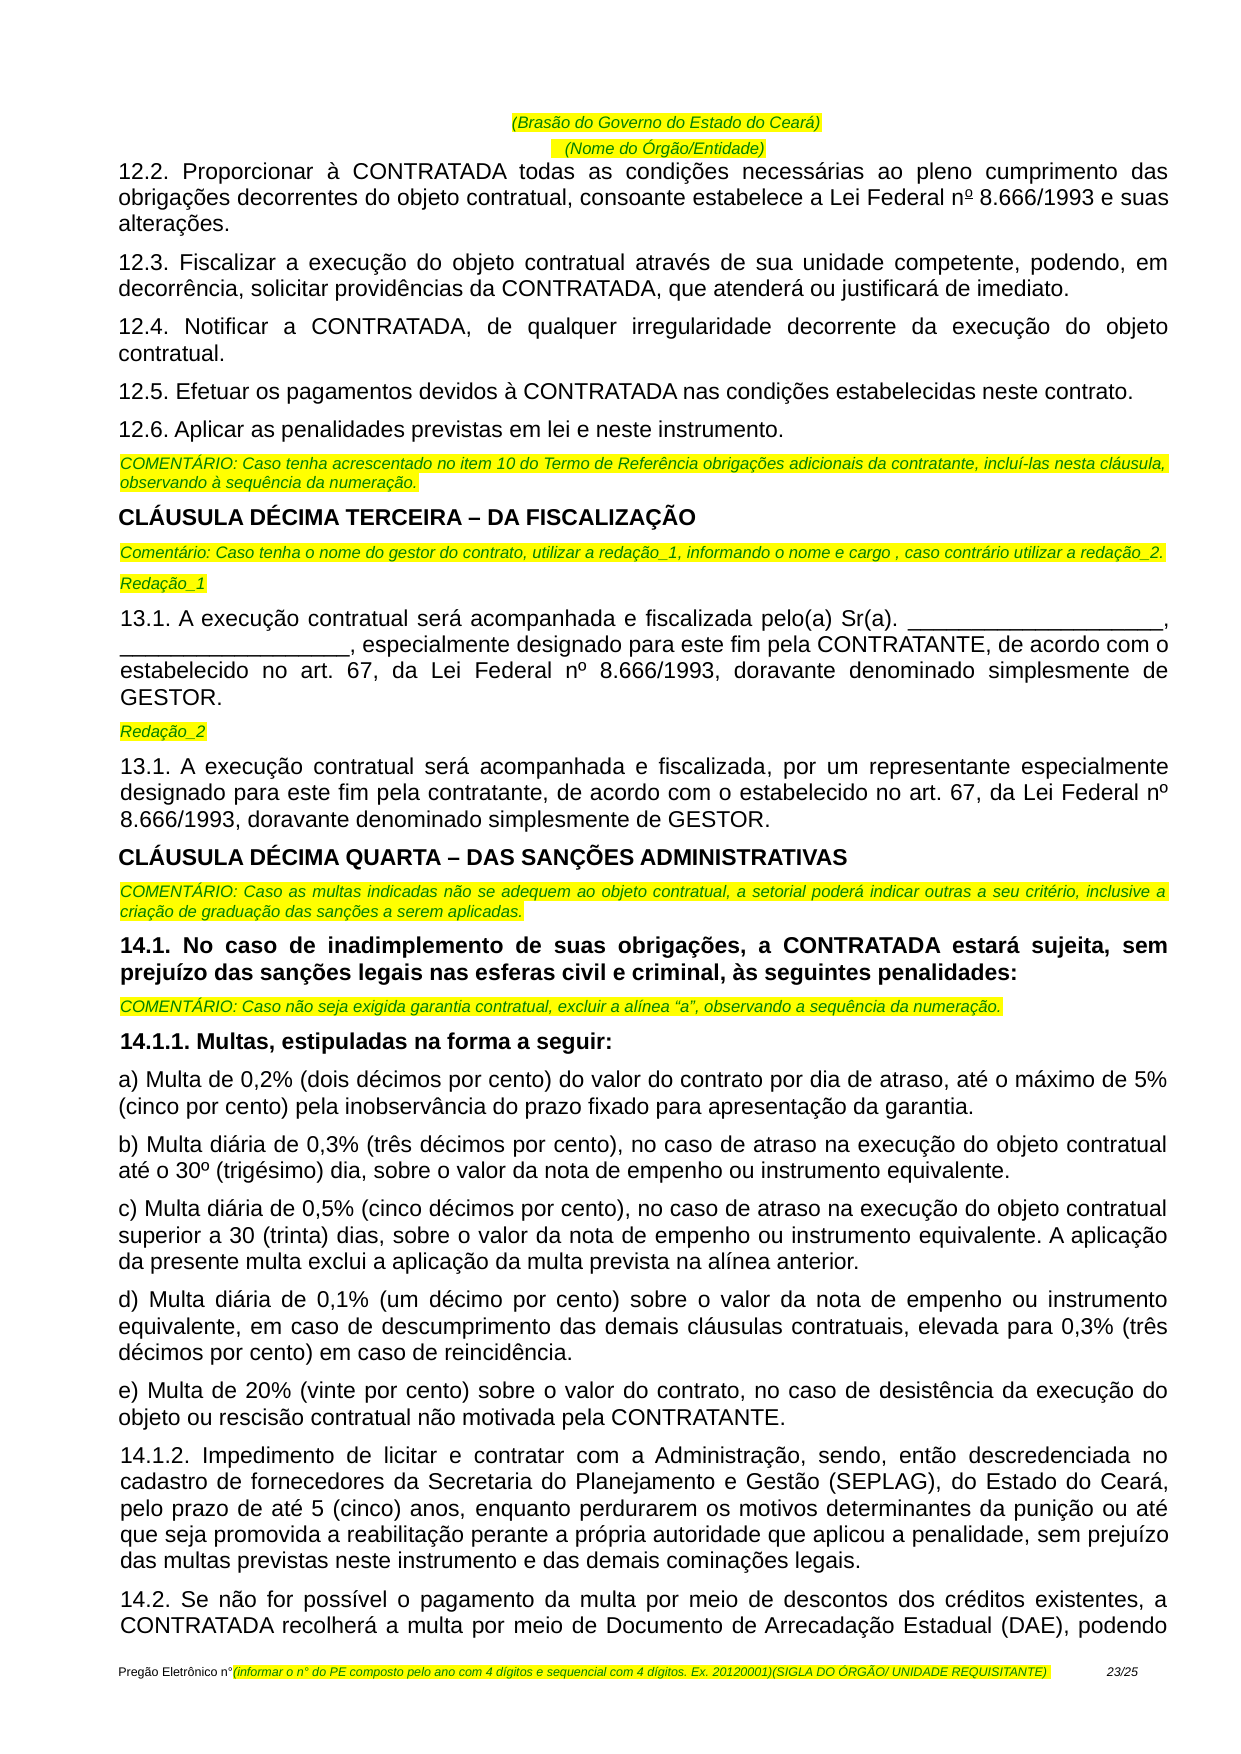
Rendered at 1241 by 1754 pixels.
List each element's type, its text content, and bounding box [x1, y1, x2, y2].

text Comentário: Caso tenha o nome do gestor do contrato, utilizar a redação_1, informando o nome e cargo , caso contrário utilizar a redação_2. [120, 543, 1169, 562]
text 12.3. Fiscalizar a execução do objeto contratual através de sua unidade competente, podendo, em decorrência, solicitar providências da CONTRATADA, que atenderá ou justificará de imediato. [118, 248, 1169, 301]
text 12.6. Aplicar as penalidades previstas em lei e neste instrumento. [118, 416, 1169, 442]
text 13.1. A execução contratual será acompanhada e fiscalizada pelo(a) Sr(a). ____________________, __________________, especialmente designado para este fim pela CONTRATANTE, de acordo com o estabelecido no art. 67, da Lei Federal nº 8.666/1993, doravante denominado simplesmente de GESTOR. [120, 605, 1169, 710]
text c) Multa diária de 0,5% (cinco décimos por cento), no caso de atraso na execução do objeto contratual superior a 30 (trinta) dias, sobre o valor da nota de empenho ou instrumento equivalente. A aplicação da presente multa exclui a aplicação da multa prevista na alínea anterior. [118, 1195, 1169, 1274]
text Redação_2 [120, 722, 1169, 741]
text 14.2. Se não for possível o pagamento da multa por meio de descontos dos créditos existentes, a CONTRATADA recolherá a multa por meio de Documento de Arrecadação Estadual (DAE), podendo [120, 1586, 1169, 1638]
text 14.1.1. Multas, estipuladas na forma a seguir: [120, 1028, 1169, 1054]
text e) Multa de 20% (vinte por cento) sobre o valor do contrato, no caso de desistência da execução do objeto ou rescisão contratual não motivada pela CONTRATANTE. [118, 1377, 1169, 1430]
text COMENTÁRIO: Caso não seja exigida garantia contratual, excluir a alínea “a”, observando a sequência da numeração. [120, 997, 1169, 1016]
text 12.2. Proporcionar à CONTRATADA todas as condições necessárias ao pleno cumprimento das obrigações decorrentes do objeto contratual, consoante estabelece a Lei Federal no 8.666/1993 e suas alterações. [118, 158, 1169, 237]
text COMENTÁRIO: Caso tenha acrescentado no item 10 do Termo de Referência obrigações adicionais da contratante, incluí-las nesta cláusula, observando à sequência da numeração. [120, 454, 1169, 492]
text Redação_1 [120, 574, 1169, 593]
text 14.1.2. Impedimento de licitar e contratar com a Administração, sendo, então descredenciada no cadastro de fornecedores da Secretaria do Planejamento e Gestão (SEPLAG), do Estado do Ceará, pelo prazo de até 5 (cinco) anos, enquanto perdurarem os motivos determinantes da punição ou até que seja promovida a reabilitação perante a própria autoridade que aplicou a penalidade, sem prejuízo das multas previstas neste instrumento e das demais cominações legais. [120, 1442, 1169, 1574]
text 13.1. A execução contratual será acompanhada e fiscalizada, por um representante especialmente designado para este fim pela contratante, de acordo com o estabelecido no art. 67, da Lei Federal nº 8.666/1993, doravante denominado simplesmente de GESTOR. [120, 753, 1169, 832]
text CLÁUSULA DÉCIMA TERCEIRA – DA FISCALIZAÇÃO [118, 504, 1169, 531]
text b) Multa diária de 0,3% (três décimos por cento), no caso de atraso na execução do objeto contratual até o 30º (trigésimo) dia, sobre o valor da nota de empenho ou instrumento equivalente. [118, 1131, 1169, 1183]
text d) Multa diária de 0,1% (um décimo por cento) sobre o valor da nota de empenho ou instrumento equivalente, em caso de descumprimento das demais cláusulas contratuais, elevada para 0,3% (três décimos por cento) em caso de reincidência. [118, 1286, 1169, 1365]
text COMENTÁRIO: Caso as multas indicadas não se adequem ao objeto contratual, a setorial poderá indicar outras a seu critério, inclusive a criação de graduação das sanções a serem aplicadas. [120, 882, 1169, 921]
text a) Multa de 0,2% (dois décimos por cento) do valor do contrato por dia de atraso, até o máximo de 5% (cinco por cento) pela inobservância do prazo fixado para apresentação da garantia. [118, 1066, 1169, 1119]
text 12.4. Notificar a CONTRATADA, de qualquer irregularidade decorrente da execução do objeto contratual. [118, 313, 1169, 366]
text 12.5. Efetuar os pagamentos devidos à CONTRATADA nas condições estabelecidas neste contrato. [118, 378, 1169, 404]
text 14.1. No caso de inadimplemento de suas obrigações, a CONTRATADA estará sujeita, sem prejuízo das sanções legais nas esferas civil e criminal, às seguintes penalidades: [120, 932, 1169, 985]
text CLÁUSULA DÉCIMA QUARTA – DAS SANÇÕES ADMINISTRATIVAS [118, 844, 1169, 870]
